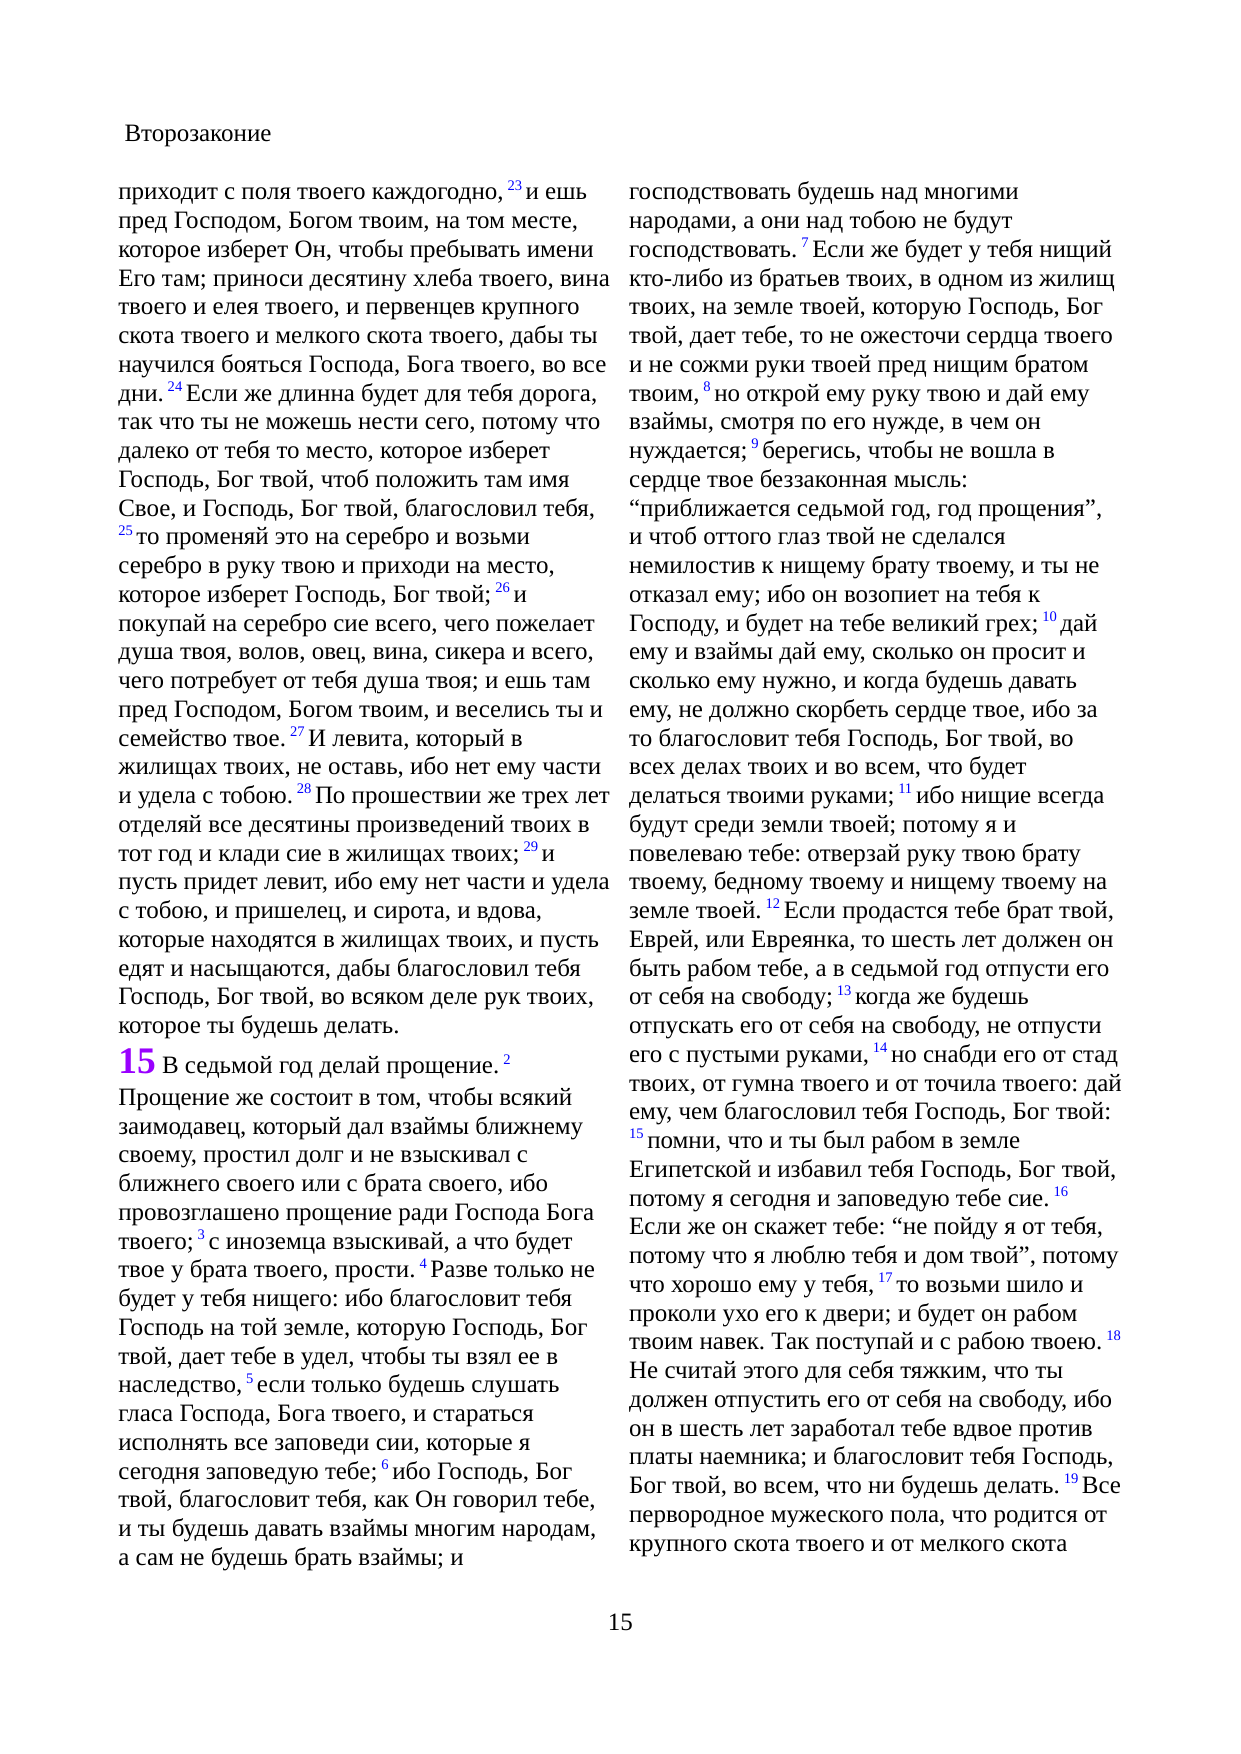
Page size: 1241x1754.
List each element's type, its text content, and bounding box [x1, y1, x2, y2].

text приходит с поля твоего каждогодно, 23 и ешь пред Господом, Богом твоим, на том месте, которое изберет Он, чтобы пребывать имени Его там; приноси десятину хлеба твоего, вина твоего и елея твоего, и первенцев крупного скота твоего и мелкого скота твоего, дабы ты научился бояться Господа, Бога твоего, во все дни. 24 Если же длинна будет для тебя дорога, так что ты не можешь нести сего, потому что далеко от тебя то место, которое изберет Господь, Бог твой, чтоб положить там имя Свое, и Господь, Бог твой, благословил тебя, 25 то променяй это на серебро и возьми серебро в руку твою и приходи на место, которое изберет Господь, Бог твой; 26 и покупай на серебро сие всего, чего пожелает душа твоя, волов, овец, вина, сикера и всего, чего потребует от тебя душа твоя; и ешь там пред Господом, Богом твоим, и веселись ты и семейство твое. 27 И левита, который в жилищах твоих, не оставь, ибо нет ему части и удела с тобою. 28 По прошествии же трех лет отделяй все десятины произведений твоих в тот год и клади сие в жилищах твоих; 29 и пусть придет левит, ибо ему нет части и удела с тобою, и пришелец, и сирота, и вдова, которые находятся в жилищах твоих, и пусть едят и насыщаются, дабы благословил тебя Господь, Бог твой, во всяком деле рук твоих, которое ты будешь делать. [118, 176, 611, 1039]
text 15 В седьмой год делай прощение. 2 Прощение же состоит в том, чтобы всякий заимодавец, который дал взаймы ближнему своему, простил долг и не взыскивал с ближнего своего или с брата своего, ибо провозглашено прощение ради Господа Бога твоего; 3 с иноземца взыскивай, а что будет твое у брата твоего, прости. 4 Разве только не будет у тебя нищего: ибо благословит тебя Господь на той земле, которую Господь, Бог твой, дает тебе в удел, чтобы ты взял ее в наследство, 5 если только будешь слушать гласа Господа, Бога твоего, и стараться исполнять все заповеди сии, которые я сегодня заповедую тебе; 6 ибо Господь, Бог твой, благословит тебя, как Он говорил тебе, и ты будешь давать взаймы многим народам, а сам не будешь брать взаймы; и [118, 1039, 611, 1571]
text господствовать будешь над многими народами, а они над тобою не будут господствовать. 7 Если же будет у тебя нищий кто-либо из братьев твоих, в одном из жилищ твоих, на земле твоей, которую Господь, Бог твой, дает тебе, то не ожесточи сердца твоего и не сожми руки твоей пред нищим братом твоим, 8 но открой ему руку твою и дай ему взаймы, смотря по его нужде, в чем он нуждается; 9 берегись, чтобы не вошла в сердце твое беззаконная мысль: “приближается седьмой год, год прощения”, и чтоб оттого глаз твой не сделался немилостив к нищему брату твоему, и ты не отказал ему; ибо он возопиет на тебя к Господу, и будет на тебе великий грех; 10 дай ему и взаймы дай ему, сколько он просит и сколько ему нужно, и когда будешь давать ему, не должно скорбеть сердце твое, ибо за то благословит тебя Господь, Бог твой, во всех делах твоих и во всем, что будет делаться твоими руками; 11 ибо нищие всегда будут среди земли твоей; потому я и повелеваю тебе: отверзай руку твою брату твоему, бедному твоему и нищему твоему на земле твоей. 12 Если продастся тебе брат твой, Еврей, или Евреянка, то шесть лет должен он быть рабом тебе, а в седьмой год отпусти его от себя на свободу; 13 когда же будешь отпускать его от себя на свободу, не отпусти его с пустыми руками, 14 но снабди его от стад твоих, от гумна твоего и от точила твоего: дай ему, чем благословил тебя Господь, Бог твой: 15 помни, что и ты был рабом в земле Египетской и избавил тебя Господь, Бог твой, потому я сегодня и заповедую тебе сие. 16 Если же он скажет тебе: “не пойду я от тебя, потому что я люблю тебя и дом твой”, потому что хорошо ему у тебя, 17 то возьми шило и проколи ухо его к двери; и будет он рабом твоим навек. Так поступай и с рабою твоею. 18 Не считай этого для себя тяжким, что ты должен отпустить его от себя на свободу, ибо он в шесть лет заработал тебе вдвое против платы наемника; и благословит тебя Господь, Бог твой, во всем, что ни будешь делать. 19 Все первородное мужеского пола, что родится от крупного скота твоего и от мелкого скота [629, 176, 1122, 1556]
